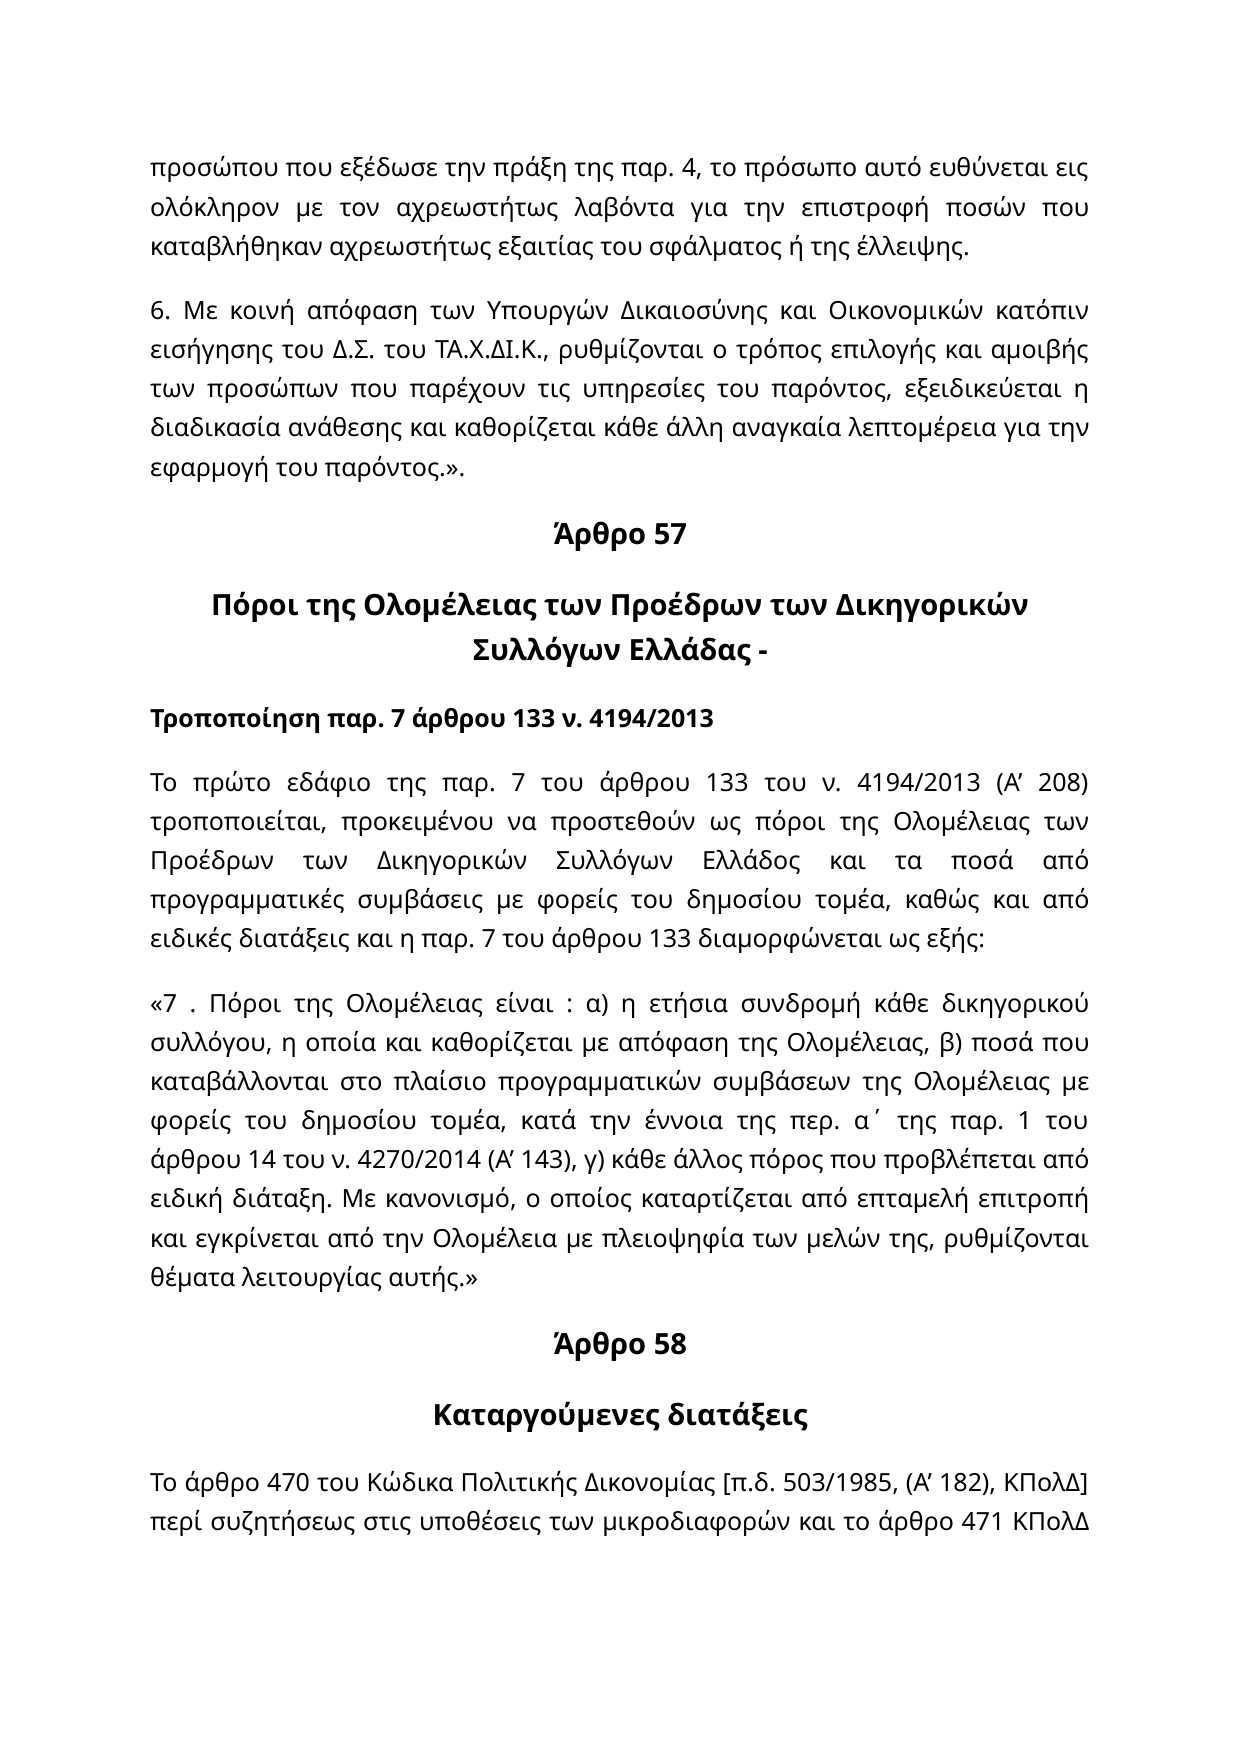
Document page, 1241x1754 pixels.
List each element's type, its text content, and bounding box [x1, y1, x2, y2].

text Το άρθρο 470 του Κώδικα Πολιτικής Δικονομίας [π.δ. 503/1985, (Α’ 182), ΚΠολΔ] περί συζητήσεως στις υποθέσεις των μικροδιαφορών και το άρθρο 471 ΚΠολΔ [150, 1465, 1090, 1538]
text «7 . Πόροι της Ολομέλειας είναι : α) η ετήσια συνδρομή κάθε δικηγορικού συλλόγου, η οποία και καθορίζεται με απόφαση της Ολομέλειας, β) ποσά που καταβάλλονται στο πλαίσιο προγραμματικών συμβάσεων της Ολομέλειας με φορείς του δημοσίου τομέα, κατά την έννοια της περ. α΄ της παρ. 1 του άρθρου 14 του ν. 4270/2014 (Α’ 143), γ) κάθε άλλος πόρος που προβλέπεται από ειδική διάταξη. Με κανονισμό, ο οποίος καταρτίζεται από επταμελή επιτροπή και εγκρίνεται από την Ολομέλεια με πλειοψηφία των μελών της, ρυθμίζονται θέματα λειτουργίας αυτής.» [150, 985, 1090, 1293]
text προσώπου που εξέδωσε την πράξη της παρ. 4, το πρόσωπο αυτό ευθύνεται εις ολόκληρον με τον αχρεωστήτως λαβόντα για την επιστροφή ποσών που καταβλήθηκαν αχρεωστήτως εξαιτίας του σφάλματος ή της έλλειψης. [150, 150, 1090, 262]
text To πρώτο εδάφιο της παρ. 7 του άρθρου 133 του ν. 4194/2013 (Α’ 208) τροποποιείται, προκειμένου να προστεθούν ως πόροι της Ολομέλειας των Προέδρων των Δικηγορικών Συλλόγων Ελλάδος και τα ποσά από προγραμματικές συμβάσεις με φορείς του δημοσίου τομέα, καθώς και από ειδικές διατάξεις και η παρ. 7 του άρθρου 133 διαμορφώνεται ως εξής: [150, 764, 1090, 955]
subtitle Καταργούμενες διατάξεις [150, 1394, 1090, 1434]
subtitle Άρθρο 57 [150, 513, 1090, 553]
text 6. Με κοινή απόφαση των Υπουργών Δικαιοσύνης και Οικονομικών κατόπιν εισήγησης του Δ.Σ. του ΤΑ.Χ.ΔΙ.Κ., ρυθμίζονται ο τρόπος επιλογής και αμοιβής των προσώπων που παρέχουν τις υπηρεσίες του παρόντος, εξειδικεύεται η διαδικασία ανάθεσης και καθορίζεται κάθε άλλη αναγκαία λεπτομέρεια για την εφαρμογή του παρόντος.». [150, 292, 1090, 483]
text Τροποποίηση παρ. 7 άρθρου 133 ν. 4194/2013 [150, 700, 1090, 734]
subtitle Πόροι της Ολομέλειας των Προέδρων των Δικηγορικών Συλλόγων Ελλάδας - [150, 584, 1090, 669]
subtitle Άρθρο 58 [150, 1323, 1090, 1363]
